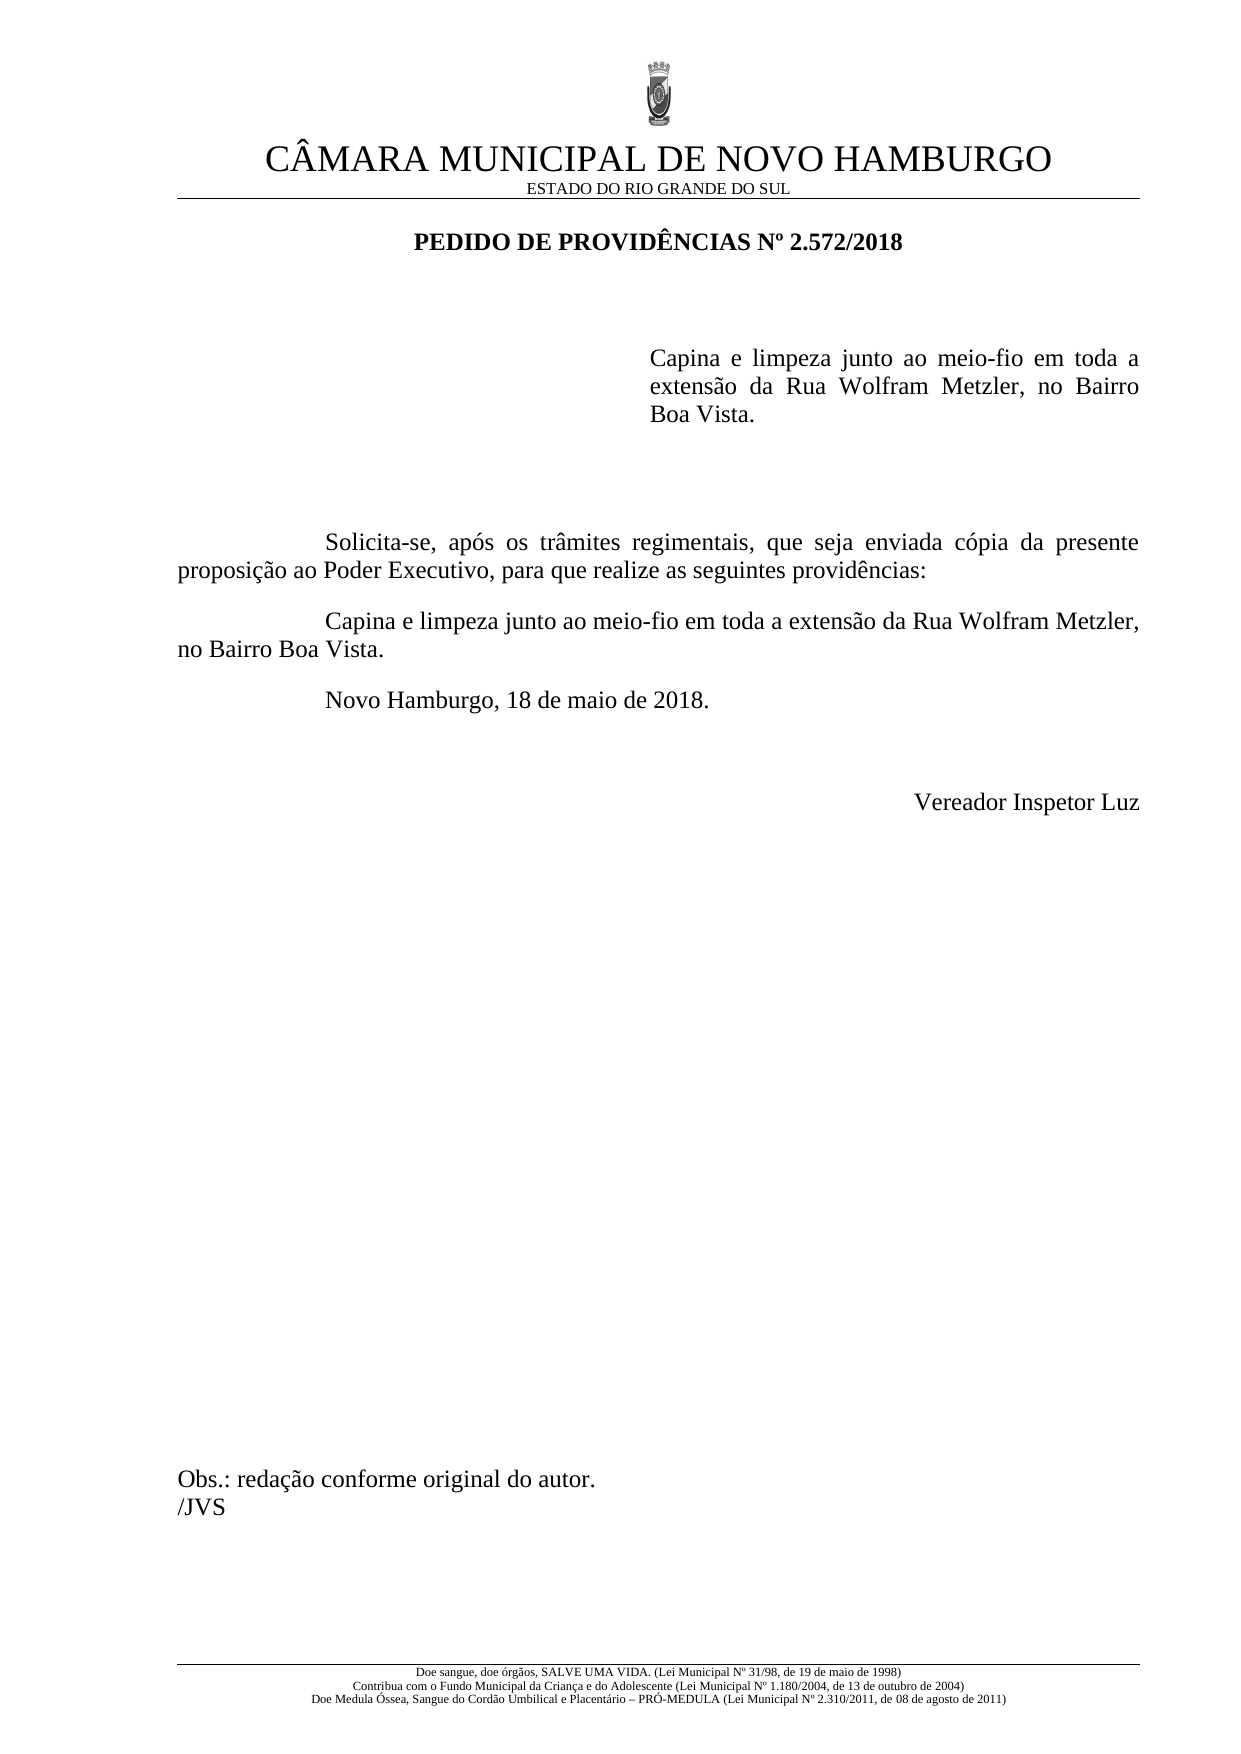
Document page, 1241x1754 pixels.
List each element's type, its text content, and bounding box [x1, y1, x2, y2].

text PEDIDO DE PROVIDÊNCIAS Nº 2.572/2018 [177, 228, 1140, 256]
text Capina e limpeza junto ao meio-fio em toda a extensão da Rua Wolfram Metzler, no Bairro Boa Vista. [649, 344, 1140, 428]
text Obs.: redação conforme original do autor. [177, 1465, 1140, 1493]
text Vereador Inspetor Luz [177, 788, 1140, 816]
text /JVS [177, 1493, 1140, 1521]
text Novo Hamburgo, 18 de maio de 2018. [177, 686, 1140, 714]
text Solicita-se, após os trâmites regimentais, que seja enviada cópia da presente proposição ao Poder Executivo, para que realize as seguintes providências: [177, 528, 1140, 583]
text Capina e limpeza junto ao meio-fio em toda a extensão da Rua Wolfram Metzler, no Bairro Boa Vista. [177, 607, 1140, 662]
